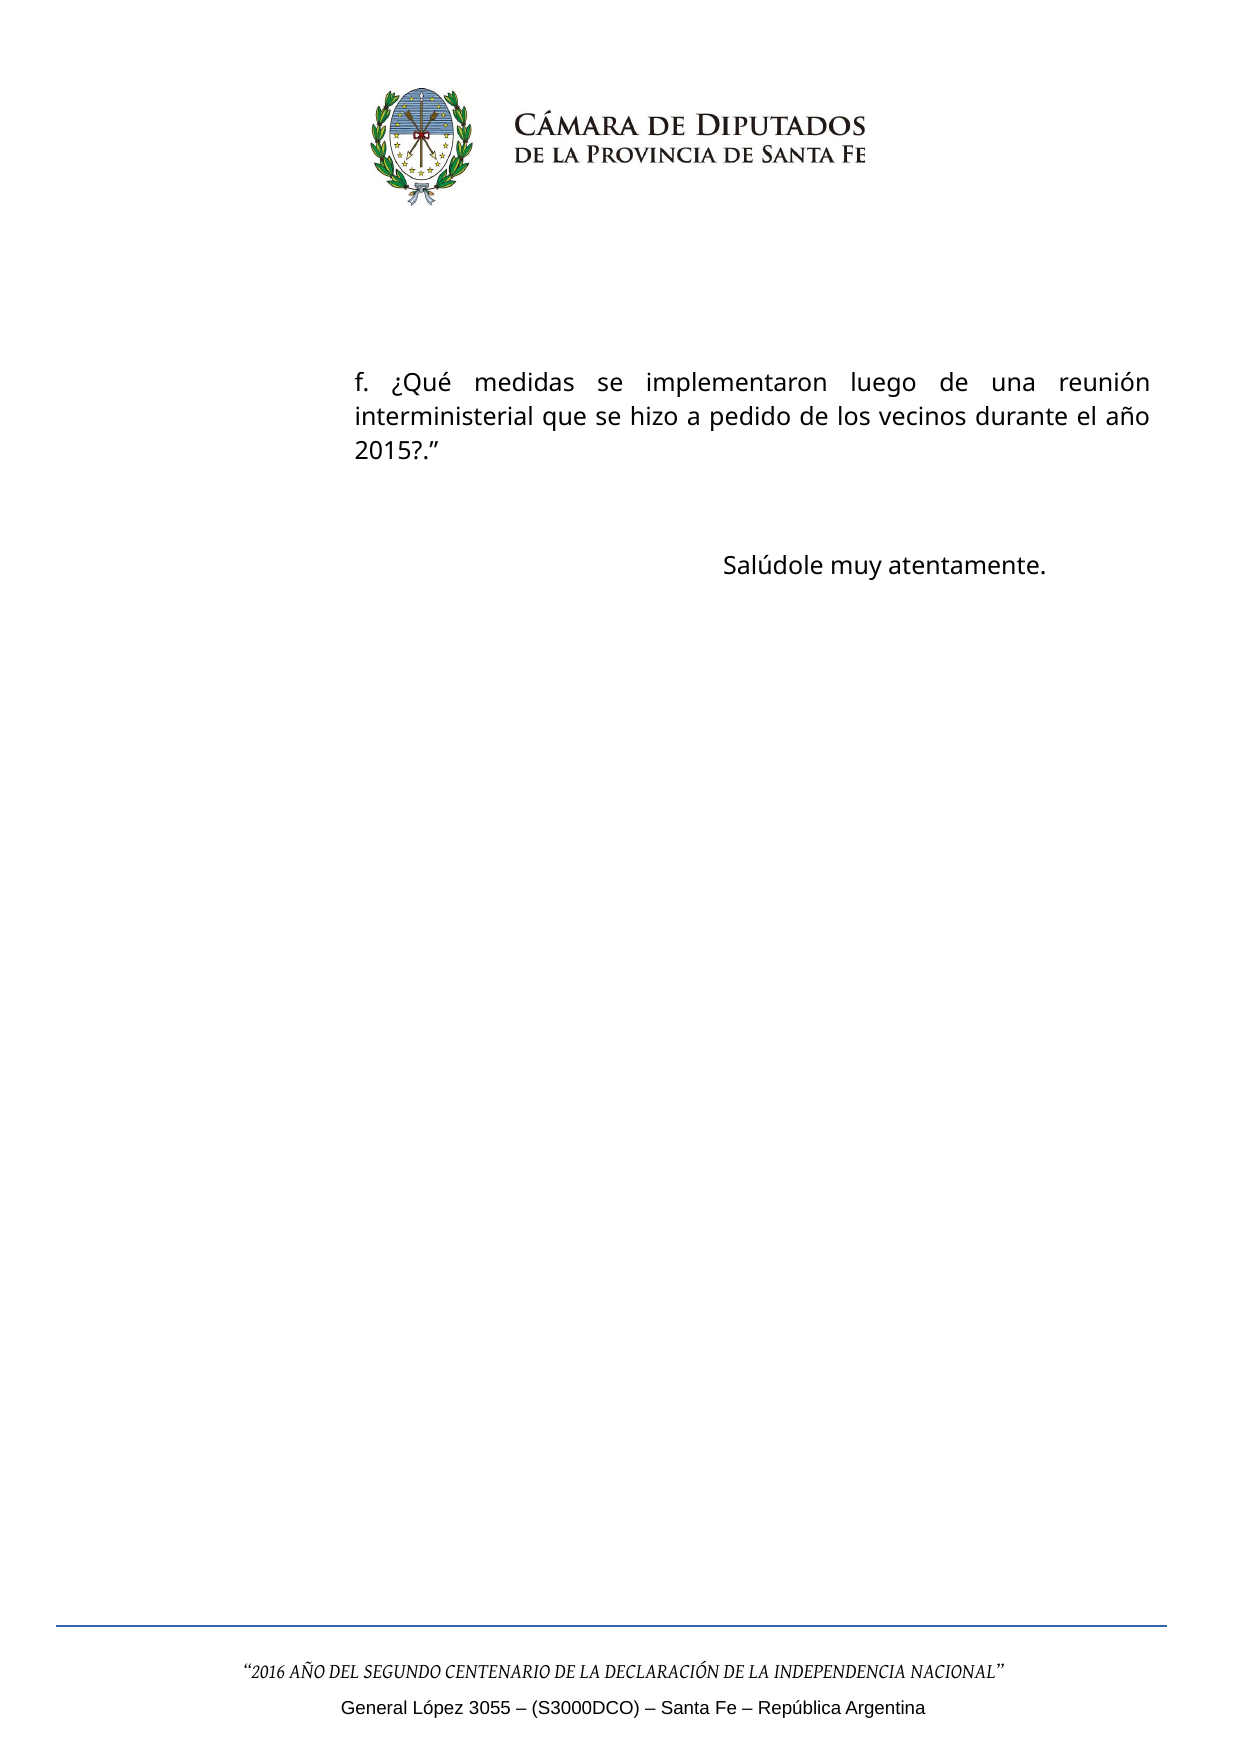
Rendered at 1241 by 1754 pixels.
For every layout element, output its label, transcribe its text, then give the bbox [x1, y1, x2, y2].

text Salúdole muy atentamente. [649, 548, 1152, 582]
text f. ¿Qué medidas se implementaron luego de una reunión interministerial que se hizo a pedido de los vecinos durante el año 2015?.” [354, 365, 1152, 467]
picture [370, 88, 866, 210]
